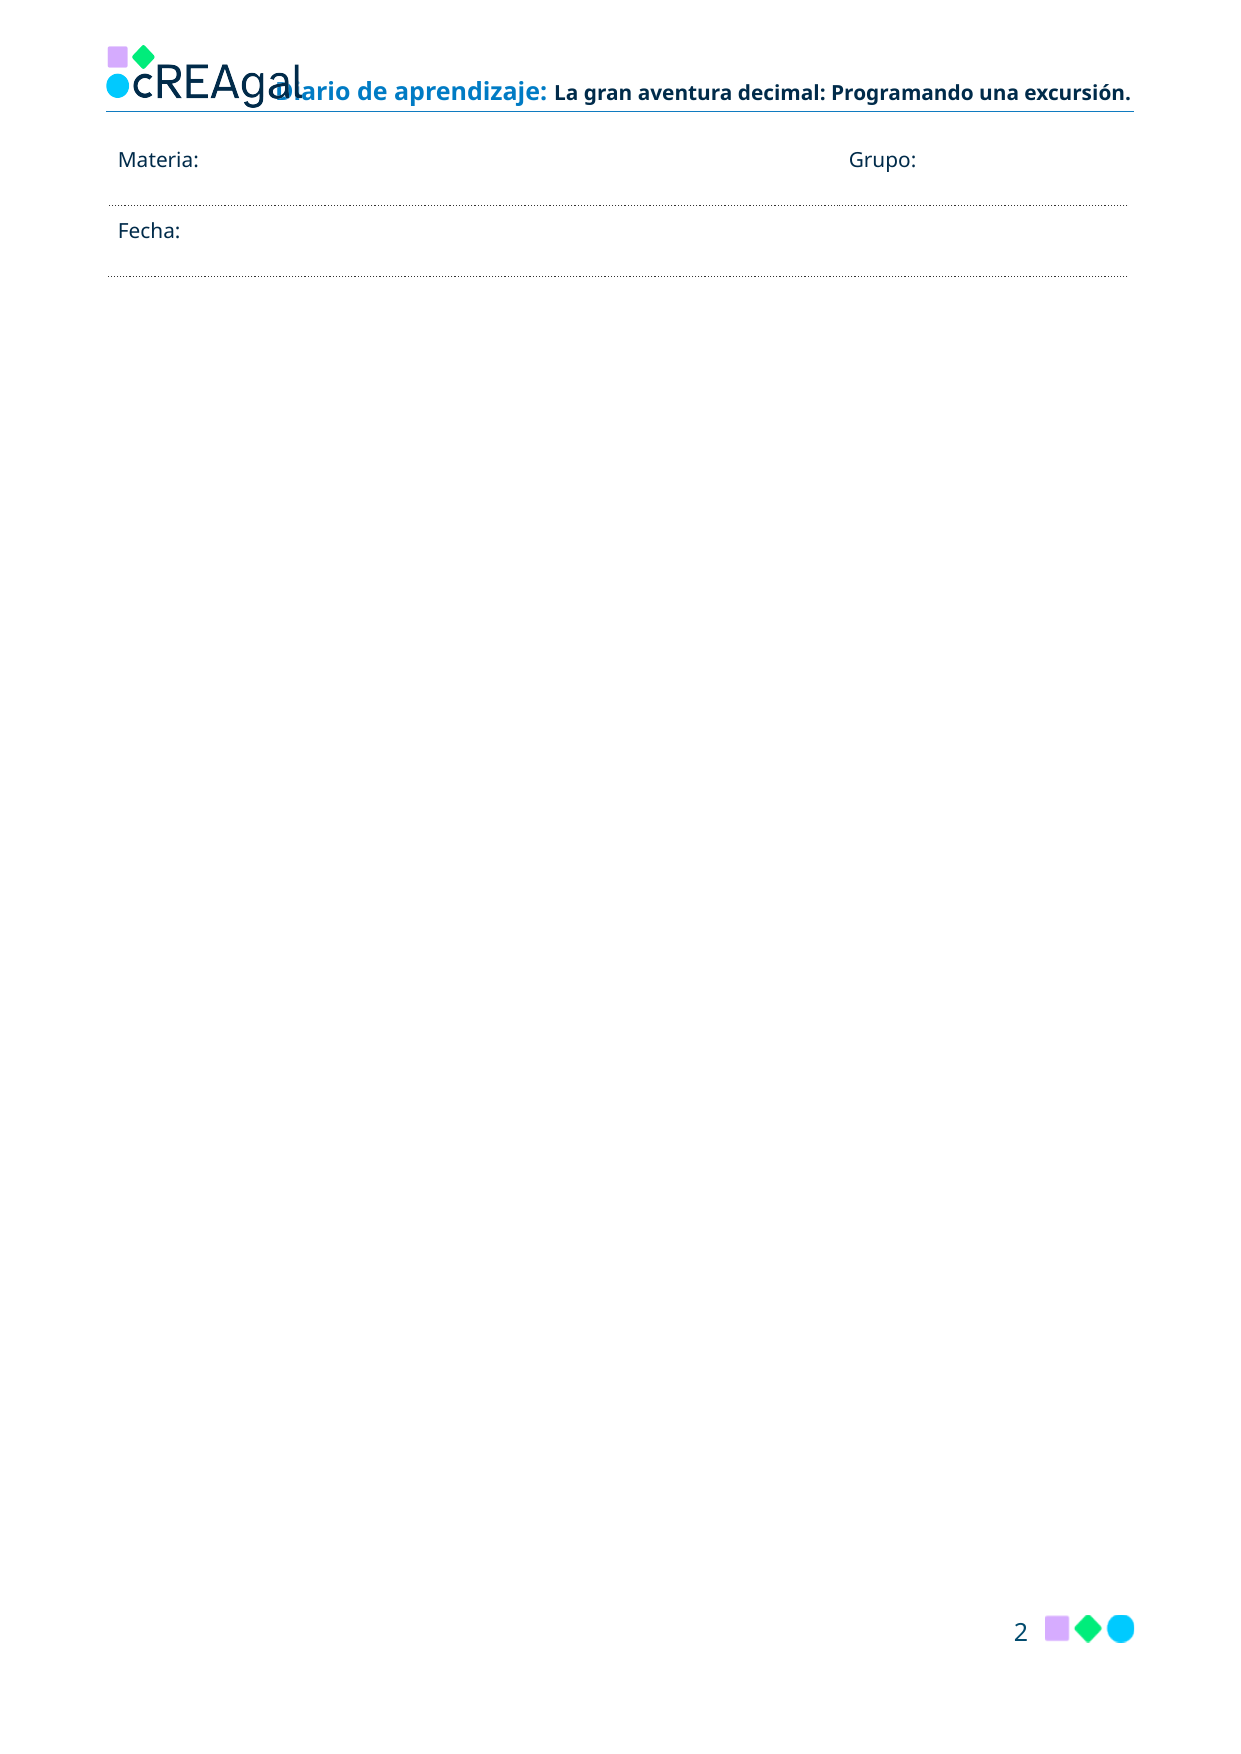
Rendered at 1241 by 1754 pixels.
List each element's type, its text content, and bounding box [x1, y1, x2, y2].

picture [1045, 1615, 1118, 1643]
picture [1128, 1615, 1135, 1625]
picture [1124, 1631, 1135, 1643]
table_cell Materia: [107, 135, 838, 206]
picture [106, 45, 302, 108]
table_cell Fecha: [107, 206, 1127, 277]
table_cell Grupo: [838, 135, 1127, 206]
